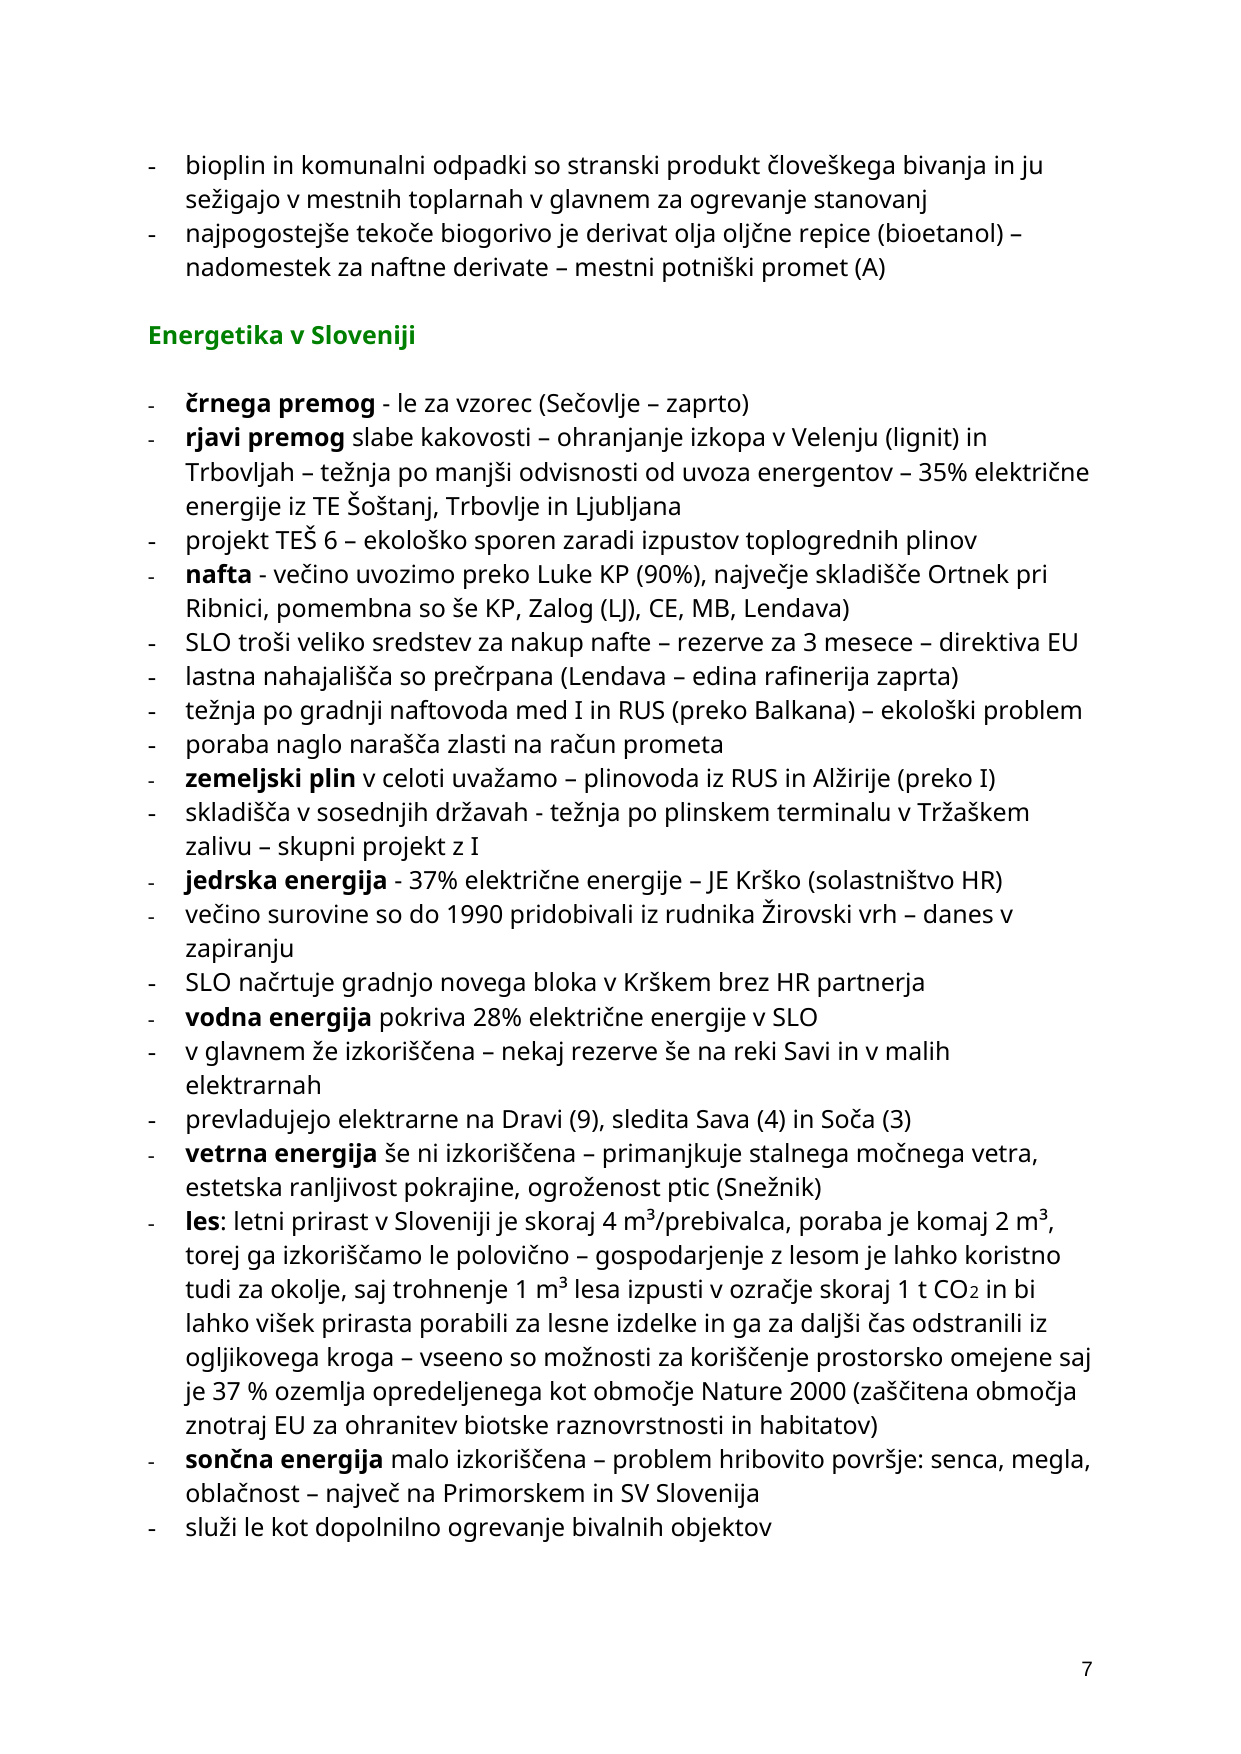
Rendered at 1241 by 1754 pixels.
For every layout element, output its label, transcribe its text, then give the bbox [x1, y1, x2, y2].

list večino surovine so do 1990 pridobivali iz rudnika Žirovski vrh – danes v zapiranju [148, 897, 1093, 965]
text Energetika v Sloveniji [148, 318, 1093, 352]
list rjavi premog slabe kakovosti – ohranjanje izkopa v Velenju (lignit) in Trbovljah – težnja po manjši odvisnosti od uvoza energentov – 35% električne energije iz TE Šoštanj, Trbovlje in Ljubljana [148, 420, 1093, 522]
list najpogostejše tekoče biogorivo je derivat olja oljčne repice (bioetanol) – nadomestek za naftne derivate – mestni potniški promet (A) [148, 216, 1093, 284]
list zemeljski plin v celoti uvažamo – plinovoda iz RUS in Alžirije (preko I) [148, 761, 1093, 795]
list poraba naglo narašča zlasti na račun prometa [148, 727, 1093, 761]
list vetrna energija še ni izkoriščena – primanjkuje stalnega močnega vetra, estetska ranljivost pokrajine, ogroženost ptic (Snežnik) [148, 1135, 1093, 1203]
list SLO načrtuje gradnjo novega bloka v Krškem brez HR partnerja [148, 965, 1093, 999]
list prevladujejo elektrarne na Dravi (9), sledita Sava (4) in Soča (3) [148, 1101, 1093, 1135]
list jedrska energija - 37% električne energije – JE Krško (solastništvo HR) [148, 863, 1093, 897]
list v glavnem že izkoriščena – nekaj rezerve še na reki Savi in v malih elektrarnah [148, 1033, 1093, 1101]
list SLO troši veliko sredstev za nakup nafte – rezerve za 3 mesece – direktiva EU [148, 624, 1093, 658]
list lastna nahajališča so prečrpana (Lendava – edina rafinerija zaprta) [148, 658, 1093, 693]
list služi le kot dopolnilno ogrevanje bivalnih objektov [148, 1510, 1093, 1544]
list nafta - večino uvozimo preko Luke KP (90%), največje skladišče Ortnek pri Ribnici, pomembna so še KP, Zalog (LJ), CE, MB, Lendava) [148, 556, 1093, 624]
list črnega premog - le za vzorec (Sečovlje – zaprto) [148, 386, 1093, 420]
list težnja po gradnji naftovoda med I in RUS (preko Balkana) – ekološki problem [148, 693, 1093, 727]
list sončna energija malo izkoriščena – problem hribovito površje: senca, megla, oblačnost – največ na Primorskem in SV Slovenija [148, 1442, 1093, 1510]
list les: letni prirast v Sloveniji je skoraj 4 m³/prebivalca, poraba je komaj 2 m³, torej ga izkoriščamo le polovično – gospodarjenje z lesom je lahko koristno tudi za okolje, saj trohnenje 1 m³ lesa izpusti v ozračje skoraj 1 t CO2 in bi lahko višek prirasta porabili za lesne izdelke in ga za daljši čas odstranili iz ogljikovega kroga – vseeno so možnosti za koriščenje prostorsko omejene saj je 37 % ozemlja opredeljenega kot območje Nature 2000 (zaščitena območja znotraj EU za ohranitev biotske raznovrstnosti in habitatov) [148, 1203, 1093, 1442]
list bioplin in komunalni odpadki so stranski produkt človeškega bivanja in ju sežigajo v mestnih toplarnah v glavnem za ogrevanje stanovanj [148, 148, 1093, 216]
list skladišča v sosednjih državah - težnja po plinskem terminalu v Tržaškem zalivu – skupni projekt z I [148, 795, 1093, 863]
list projekt TEŠ 6 – ekološko sporen zaradi izpustov toplogrednih plinov [148, 522, 1093, 556]
list vodna energija pokriva 28% električne energije v SLO [148, 999, 1093, 1033]
